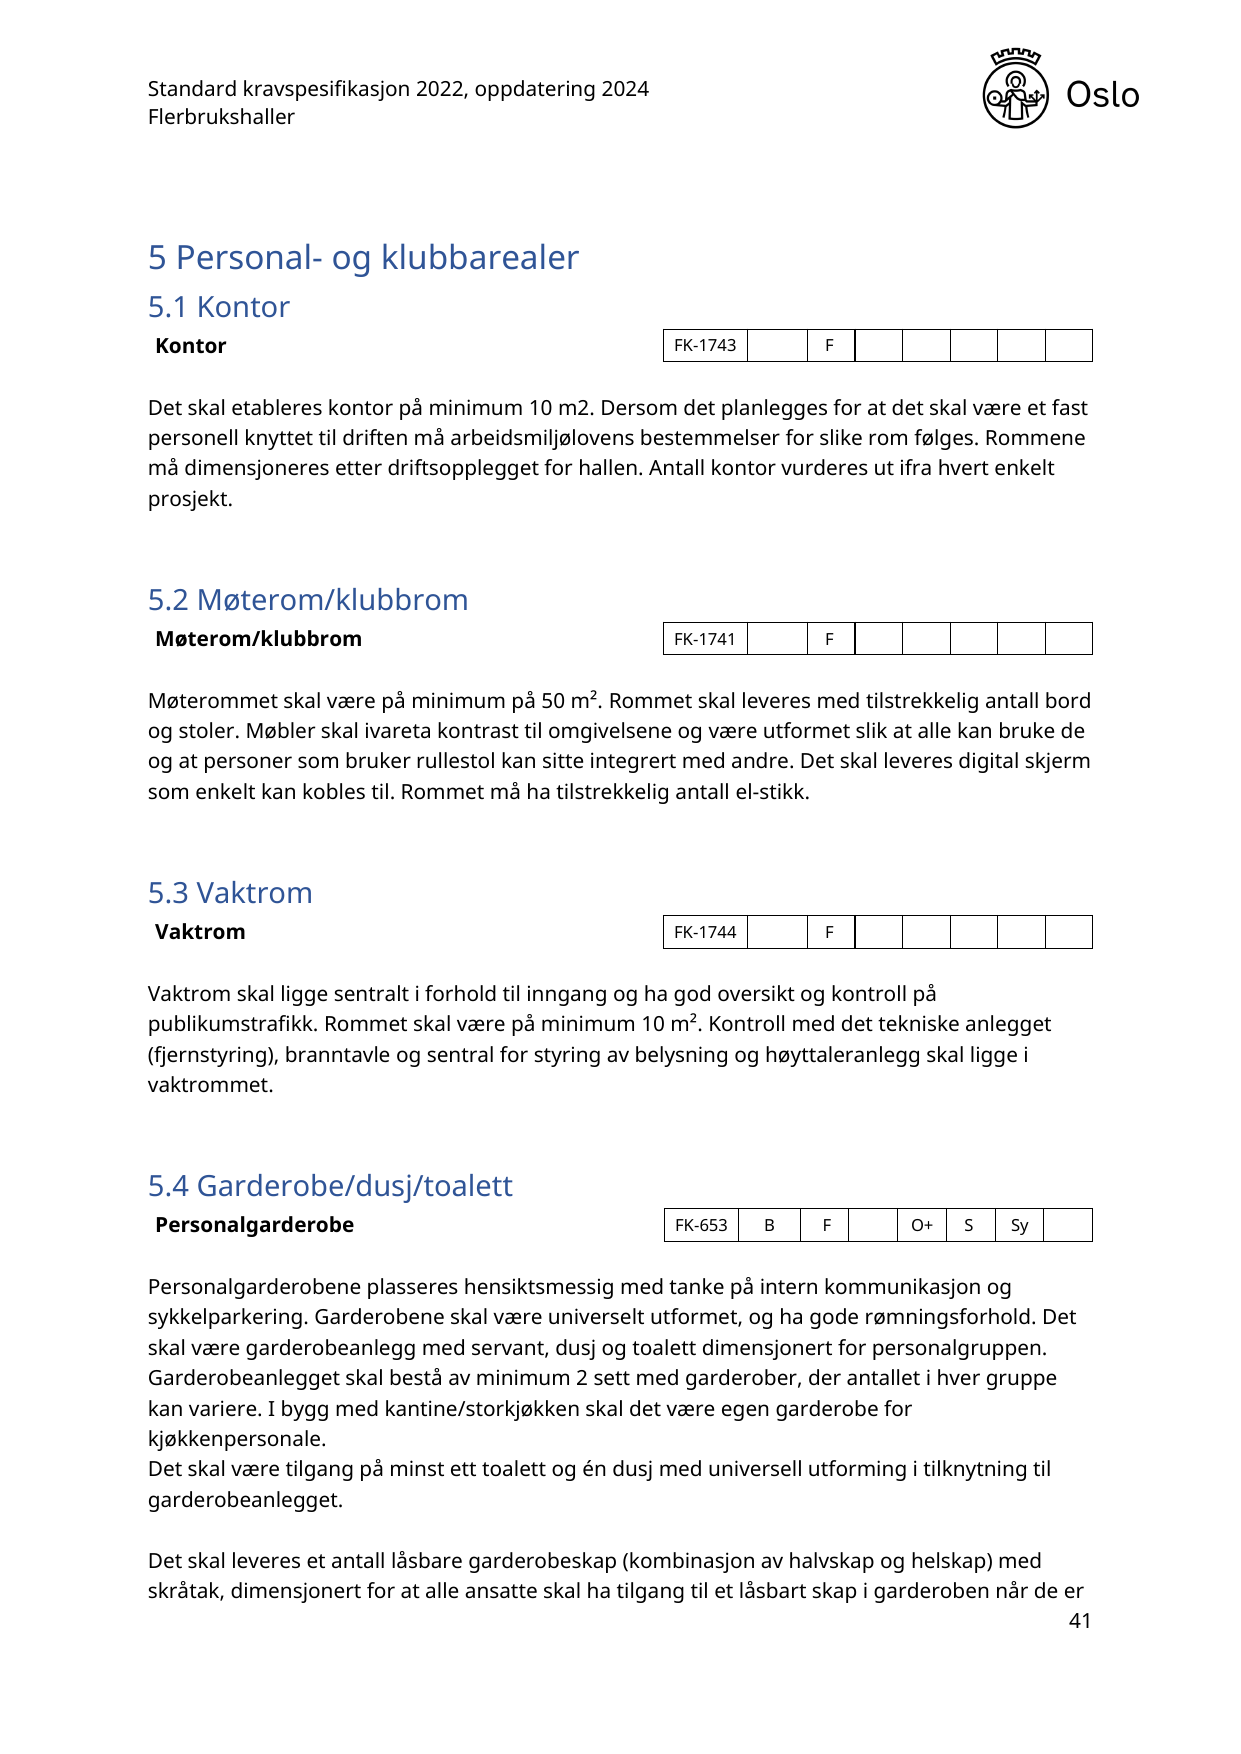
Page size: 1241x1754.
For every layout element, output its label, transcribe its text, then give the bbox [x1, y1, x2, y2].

table_header F [801, 1209, 848, 1241]
text Vaktrom skal ligge sentralt i forhold til inngang og ha god oversikt og kontroll på publikumstrafikk. Rommet skal være på minimum 10 m². Kontroll med det tekniske anlegget (fjernstyring), branntavle og sentral for styring av belysning og høyttaleranlegg skal ligge i vaktrommet. [148, 979, 1093, 1098]
table_header Vaktrom [148, 915, 663, 947]
table_header [856, 330, 902, 361]
subtitle 5.2 Møterom/klubbrom [148, 579, 1093, 619]
table_header O+ [898, 1209, 946, 1241]
text Det skal leveres et antall låsbare garderobeskap (kombinasjon av halvskap og helskap) med skråtak, dimensjonert for at alle ansatte skal ha tilgang til et låsbart skap i garderoben når de er [148, 1546, 1093, 1604]
table_header [903, 916, 950, 947]
text Personalgarderobene plasseres hensiktsmessig med tanke på intern kommunikasjon og sykkelparkering. Garderobene skal være universelt utformet, og ha gode rømningsforhold. Det skal være garderobeanlegg med servant, dusj og toalett dimensjonert for personalgruppen. Garderobeanlegget skal bestå av minimum 2 sett med garderober, der antallet i hver gruppe kan variere. I bygg med kantine/storkjøkken skal det være egen garderobe for kjøkkenpersonale. [148, 1272, 1093, 1452]
table_header [1046, 330, 1092, 361]
text Møterommet skal være på minimum på 50 m². Rommet skal leveres med tilstrekkelig antall bord og stoler. Møbler skal ivareta kontrast til omgivelsene og være utformet slik at alle kan bruke de og at personer som bruker rullestol kan sitte integrert med andre. Det skal leveres digital skjerm som enkelt kan kobles til. Rommet må ha tilstrekkelig antall el-stikk. [148, 686, 1093, 805]
table_header F [808, 916, 854, 947]
table_header [1046, 623, 1092, 654]
table_header FK-1743 [664, 330, 747, 361]
table_header [1044, 1209, 1092, 1241]
table_header FK-1744 [664, 916, 747, 947]
table_header [903, 330, 950, 361]
table_header [748, 330, 807, 361]
table_header [849, 1209, 897, 1241]
table_header FK-1741 [664, 623, 747, 654]
subtitle 5.1 Kontor [148, 286, 1093, 326]
table_header [903, 623, 950, 654]
table_header [856, 623, 902, 654]
table_header FK-653 [665, 1209, 738, 1241]
table_header Møterom/klubbrom [148, 622, 663, 654]
table_header [1046, 916, 1092, 947]
subtitle 5.4 Garderobe/dusj/toalett [148, 1166, 1093, 1205]
table_header Sy [996, 1209, 1043, 1241]
table_header Kontor [148, 329, 663, 361]
table_header [856, 916, 902, 947]
table_header B [739, 1209, 800, 1241]
text Det skal etableres kontor på minimum 10 m2. Dersom det planlegges for at det skal være et fast personell knyttet til driften må arbeidsmiljølovens bestemmelser for slike rom følges. Rommene må dimensjoneres etter driftsopplegget for hallen. Antall kontor vurderes ut ifra hvert enkelt prosjekt. [148, 393, 1093, 512]
table_header [748, 623, 807, 654]
table_header [951, 916, 997, 947]
text Det skal være tilgang på minst ett toalett og én dusj med universell utforming i tilknytning til garderobeanlegget. [148, 1454, 1093, 1513]
table_header Personalgarderobe [148, 1208, 664, 1241]
table_header [998, 623, 1045, 654]
table_header [748, 916, 807, 947]
table_header [951, 623, 997, 654]
table_header S [947, 1209, 995, 1241]
table_header [998, 330, 1045, 361]
table_header F [808, 330, 854, 361]
table_header [998, 916, 1045, 947]
subtitle 5.3 Vaktrom [148, 872, 1093, 912]
subtitle 5 Personal- og klubbarealer [148, 233, 1093, 279]
table_header F [808, 623, 854, 654]
table_header [951, 330, 997, 361]
